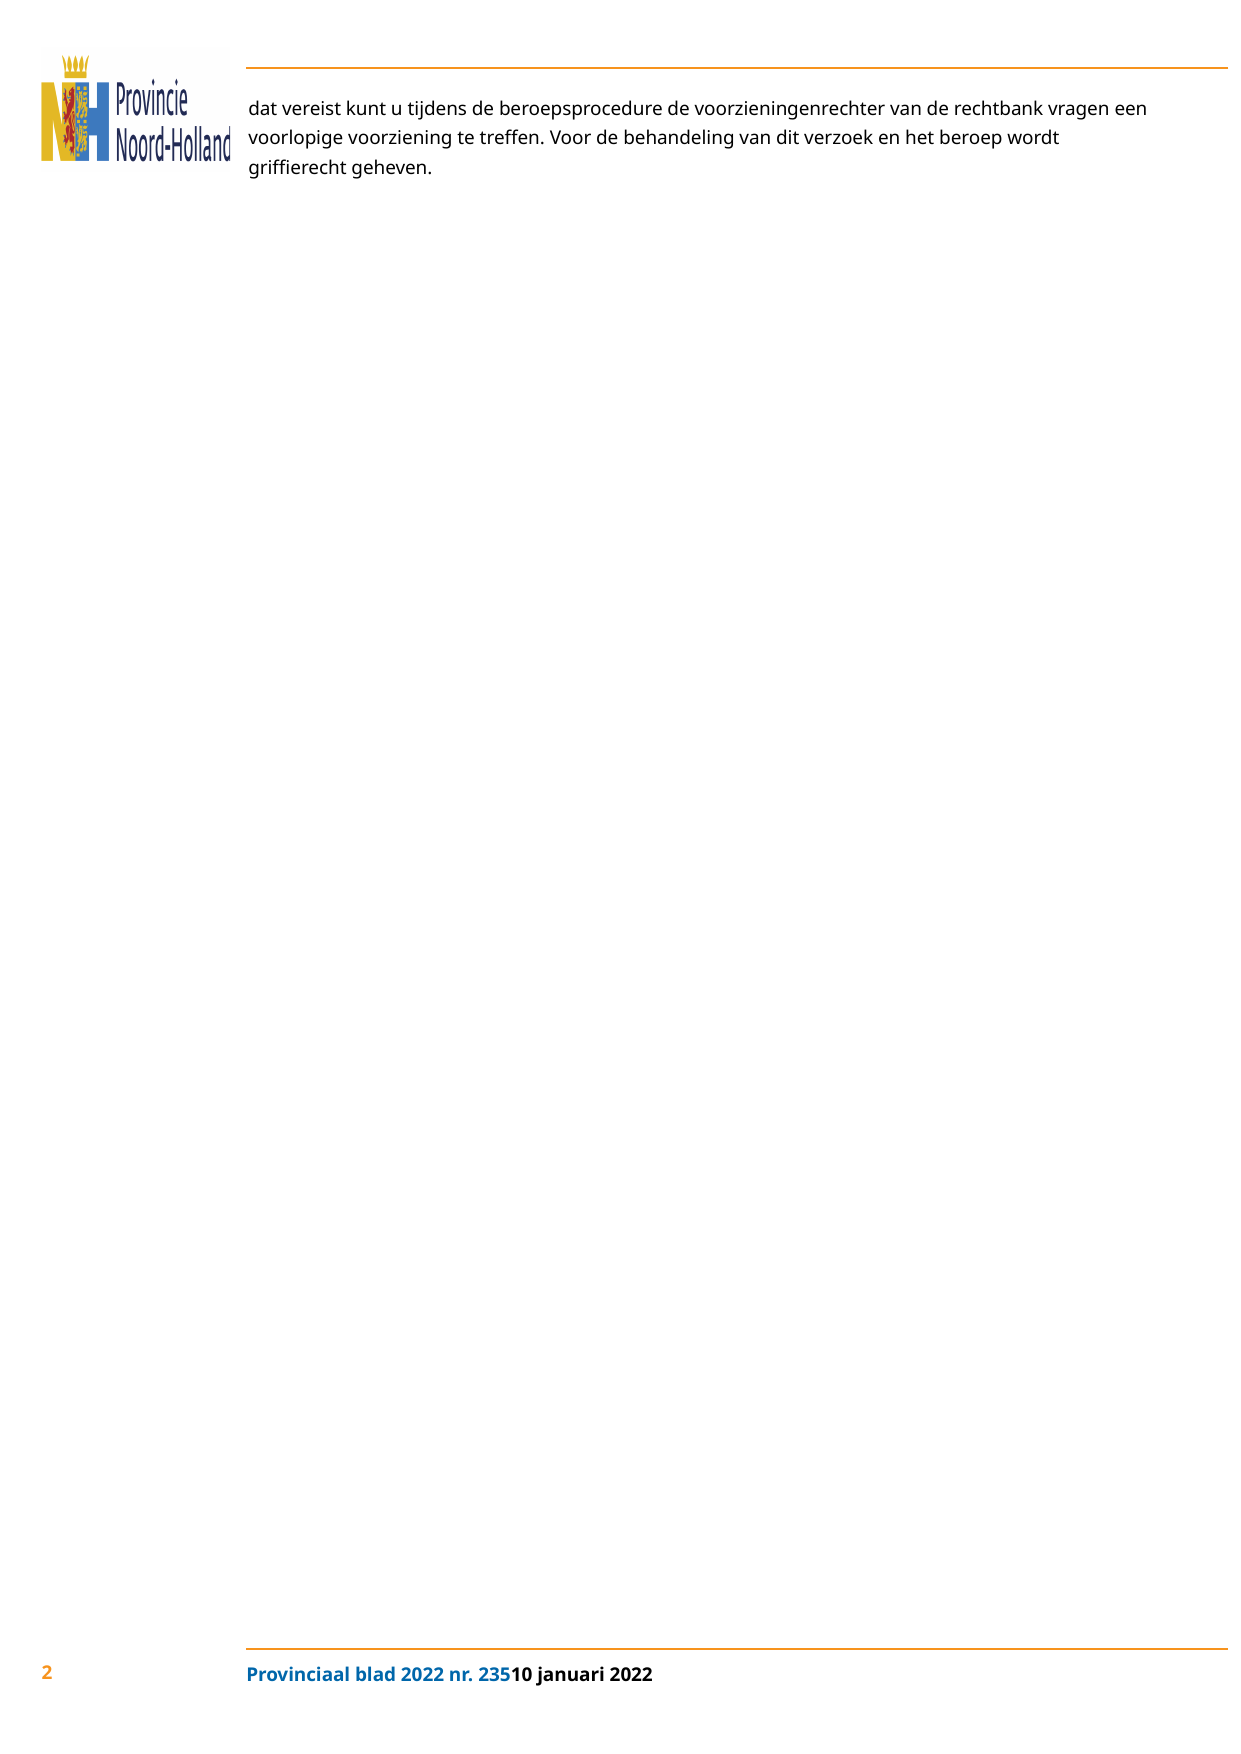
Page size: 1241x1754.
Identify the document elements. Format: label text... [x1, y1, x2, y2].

picture [41, 47, 231, 172]
text dat vereist kunt u tijdens de beroepsprocedure de voorzieningenrechter van de rechtbank vragen een voorlopige voorziening te treffen. Voor de behandeling van dit verzoek en het beroep wordt griffierecht geheven. [248, 95, 1152, 180]
